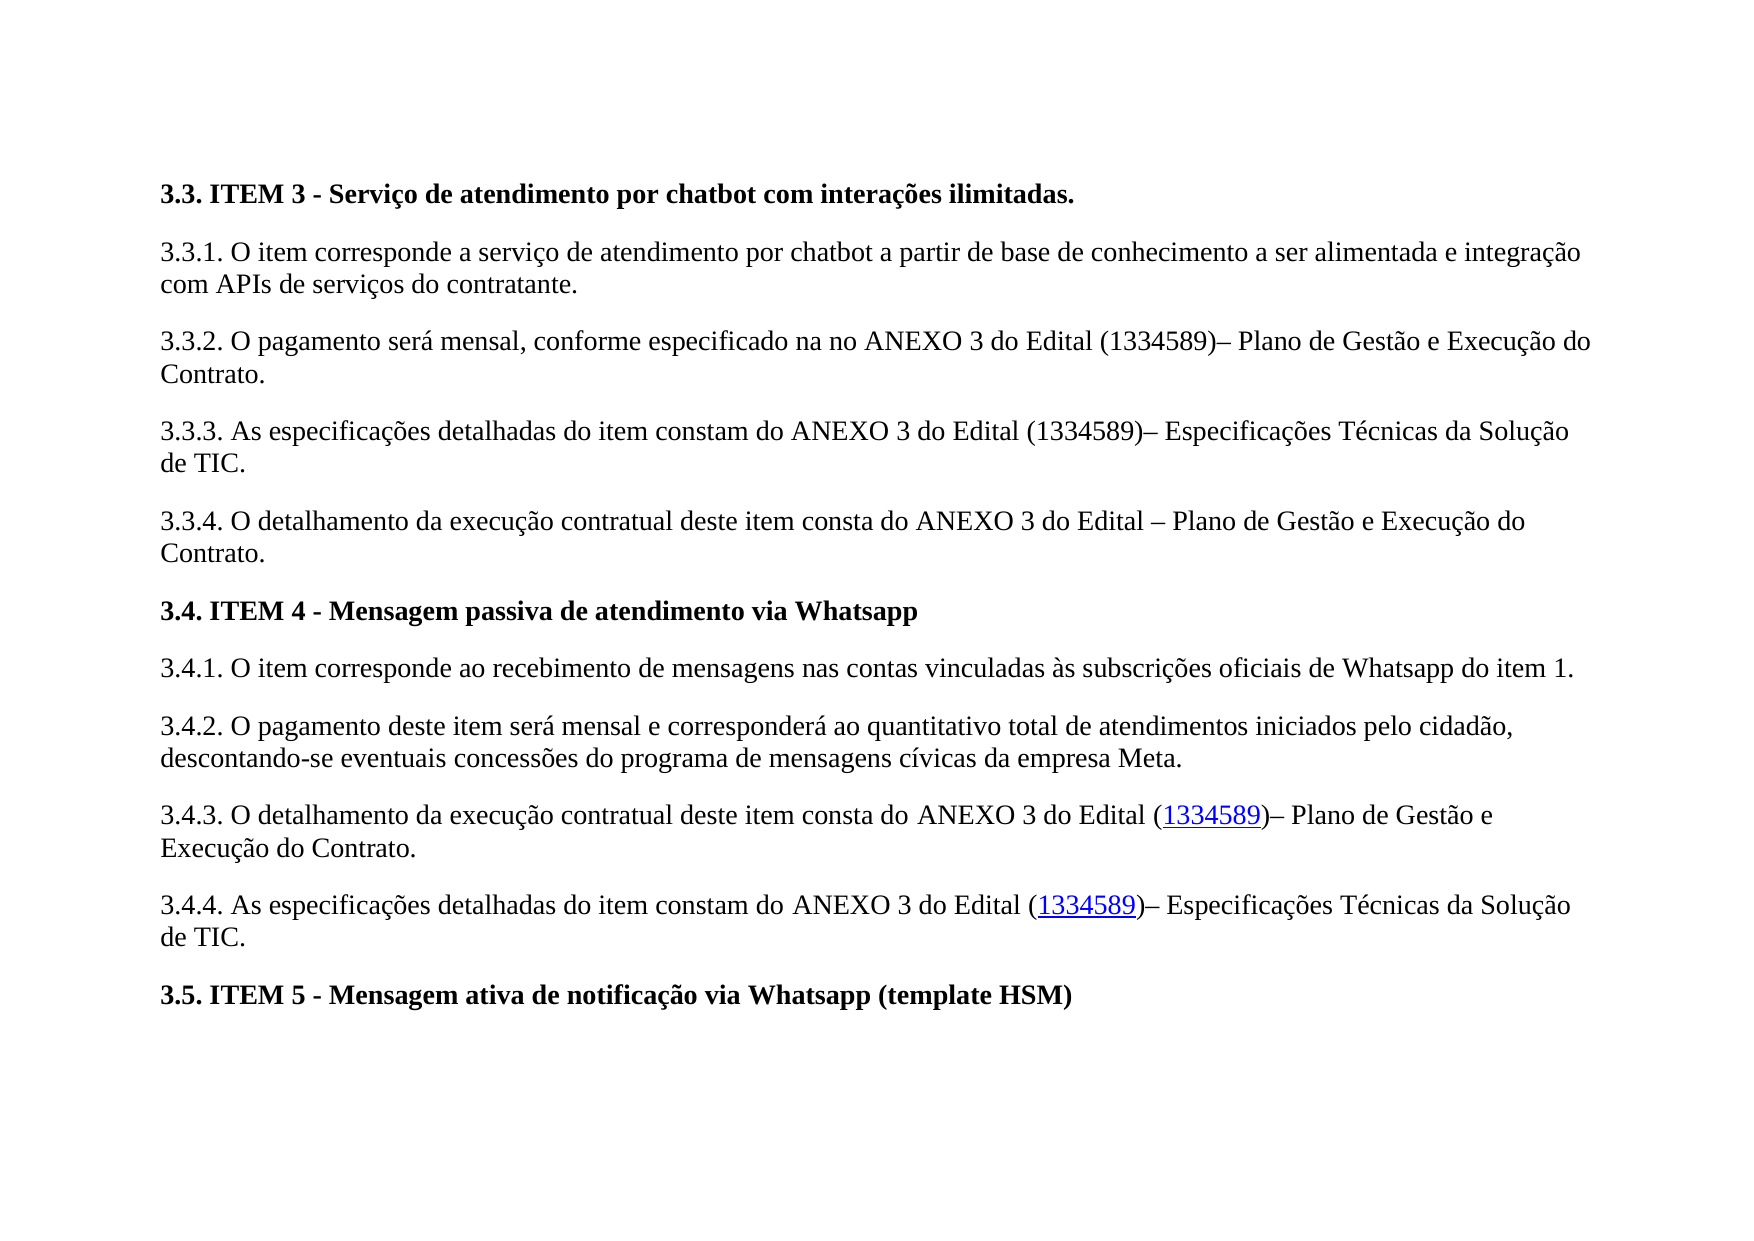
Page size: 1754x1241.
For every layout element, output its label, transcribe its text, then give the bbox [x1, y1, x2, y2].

text 3.4.4. As especificações detalhadas do item constam do ANEXO 3 do Edital (1334589)– Especificações Técnicas da Solução de TIC. [160, 888, 1594, 953]
text 3.3.2. O pagamento será mensal, conforme especificado na no ANEXO 3 do Edital (1334589)– Plano de Gestão e Execução do Contrato. [160, 324, 1594, 389]
text 3.4. ITEM 4 - Mensagem passiva de atendimento via Whatsapp [160, 594, 1594, 626]
text 3.5. ITEM 5 - Mensagem ativa de notificação via Whatsapp (template HSM) [160, 978, 1594, 1010]
text 3.3.3. As especificações detalhadas do item constam do ANEXO 3 do Edital (1334589)– Especificações Técnicas da Solução de TIC. [160, 414, 1594, 479]
text 3.4.1. O item corresponde ao recebimento de mensagens nas contas vinculadas às subscrições oficiais de Whatsapp do item 1. [160, 651, 1594, 683]
text 3.4.3. O detalhamento da execução contratual deste item consta do ANEXO 3 do Edital (1334589)– Plano de Gestão e Execução do Contrato. [160, 798, 1594, 863]
text 3.3.1. O item corresponde a serviço de atendimento por chatbot a partir de base de conhecimento a ser alimentada e integração com APIs de serviços do contratante. [160, 234, 1594, 299]
text 3.3.4. O detalhamento da execução contratual deste item consta do ANEXO 3 do Edital – Plano de Gestão e Execução do Contrato. [160, 504, 1594, 569]
text 3.3. ITEM 3 - Serviço de atendimento por chatbot com interações ilimitadas. [160, 177, 1594, 209]
text 3.4.2. O pagamento deste item será mensal e corresponderá ao quantitativo total de atendimentos iniciados pelo cidadão, descontando-se eventuais concessões do programa de mensagens cívicas da empresa Meta. [160, 708, 1594, 773]
